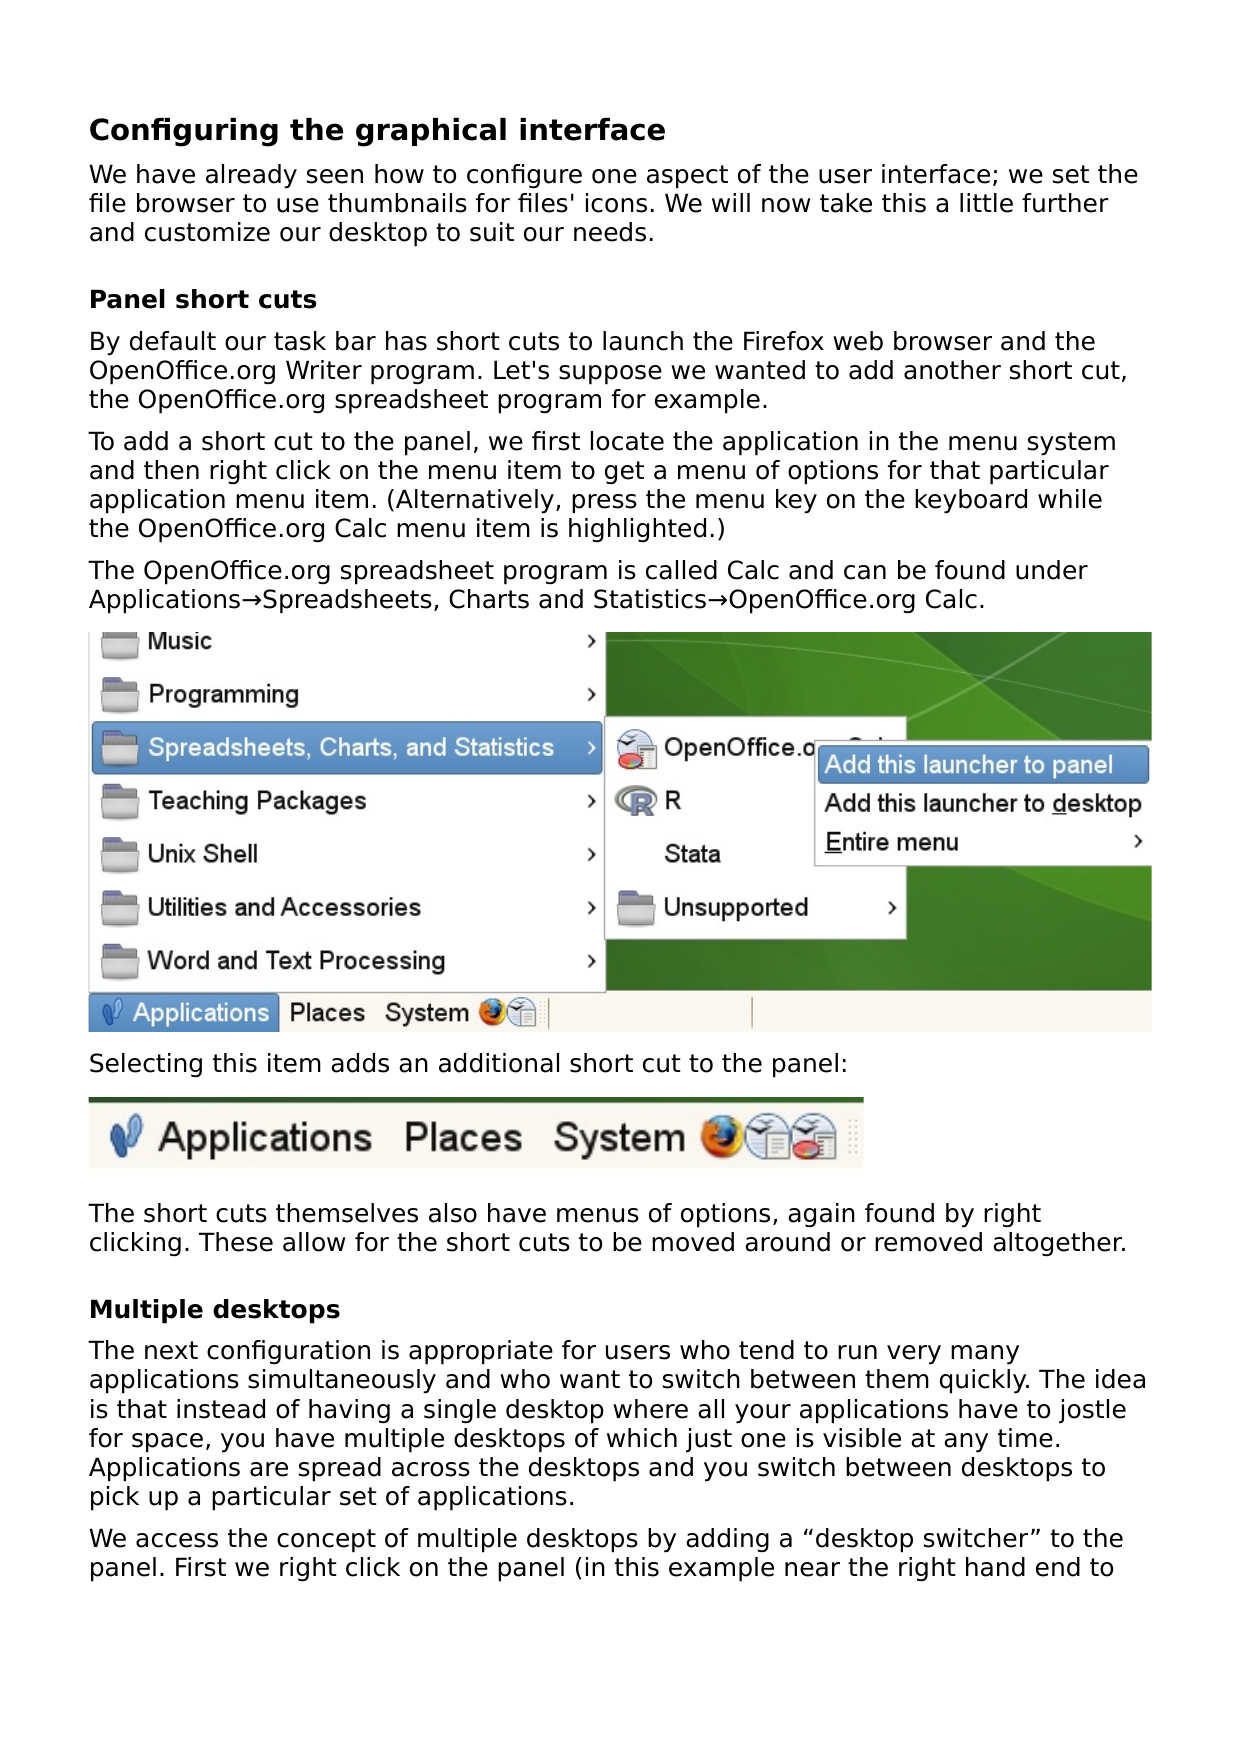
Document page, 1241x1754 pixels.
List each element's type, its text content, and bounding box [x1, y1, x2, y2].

subtitle Multiple desktops [88, 1295, 1152, 1324]
text Selecting this item adds an additional short cut to the panel: [88, 1050, 1152, 1079]
picture [88, 632, 1152, 1032]
text We access the concept of multiple desktops by adding a “desktop switcher” to the panel. First we right click on the panel (in this example near the right hand end to [88, 1524, 1152, 1582]
text The OpenOffice.org spreadsheet program is called Calc and can be found under Applications→Spreadsheets, Charts and Statistics→OpenOffice.org Calc. [88, 556, 1152, 614]
text To add a short cut to the panel, we first locate the application in the menu system and then right click on the menu item to get a menu of options for that particular application menu item. (Alternatively, press the menu key on the keyboard while the OpenOffice.org Calc menu item is highlighted.) [88, 427, 1152, 543]
subtitle Panel short cuts [88, 285, 1152, 314]
text The next configuration is appropriate for users who tend to run very many applications simultaneously and who want to switch between them quickly. The idea is that instead of having a single desktop where all your applications have to jostle for space, you have multiple desktops of which just one is visible at any time. Applications are spread across the desktops and you switch between desktops to pick up a particular set of applications. [88, 1337, 1152, 1512]
text The short cuts themselves also have menus of options, again found by right clicking. These allow for the short cuts to be moved around or removed altogether. [88, 1199, 1152, 1257]
text By default our task bar has short cuts to launch the Firefox web browser and the OpenOffice.org Writer program. Let's suppose we wanted to add another short cut, the OpenOffice.org spreadsheet program for example. [88, 327, 1152, 414]
picture [88, 1097, 864, 1181]
subtitle Configuring the graphical interface [88, 113, 1152, 147]
text We have already seen how to configure one aspect of the user interface; we set the file browser to use thumbnails for files' icons. We will now take this a little further and customize our desktop to suit our needs. [88, 160, 1152, 247]
